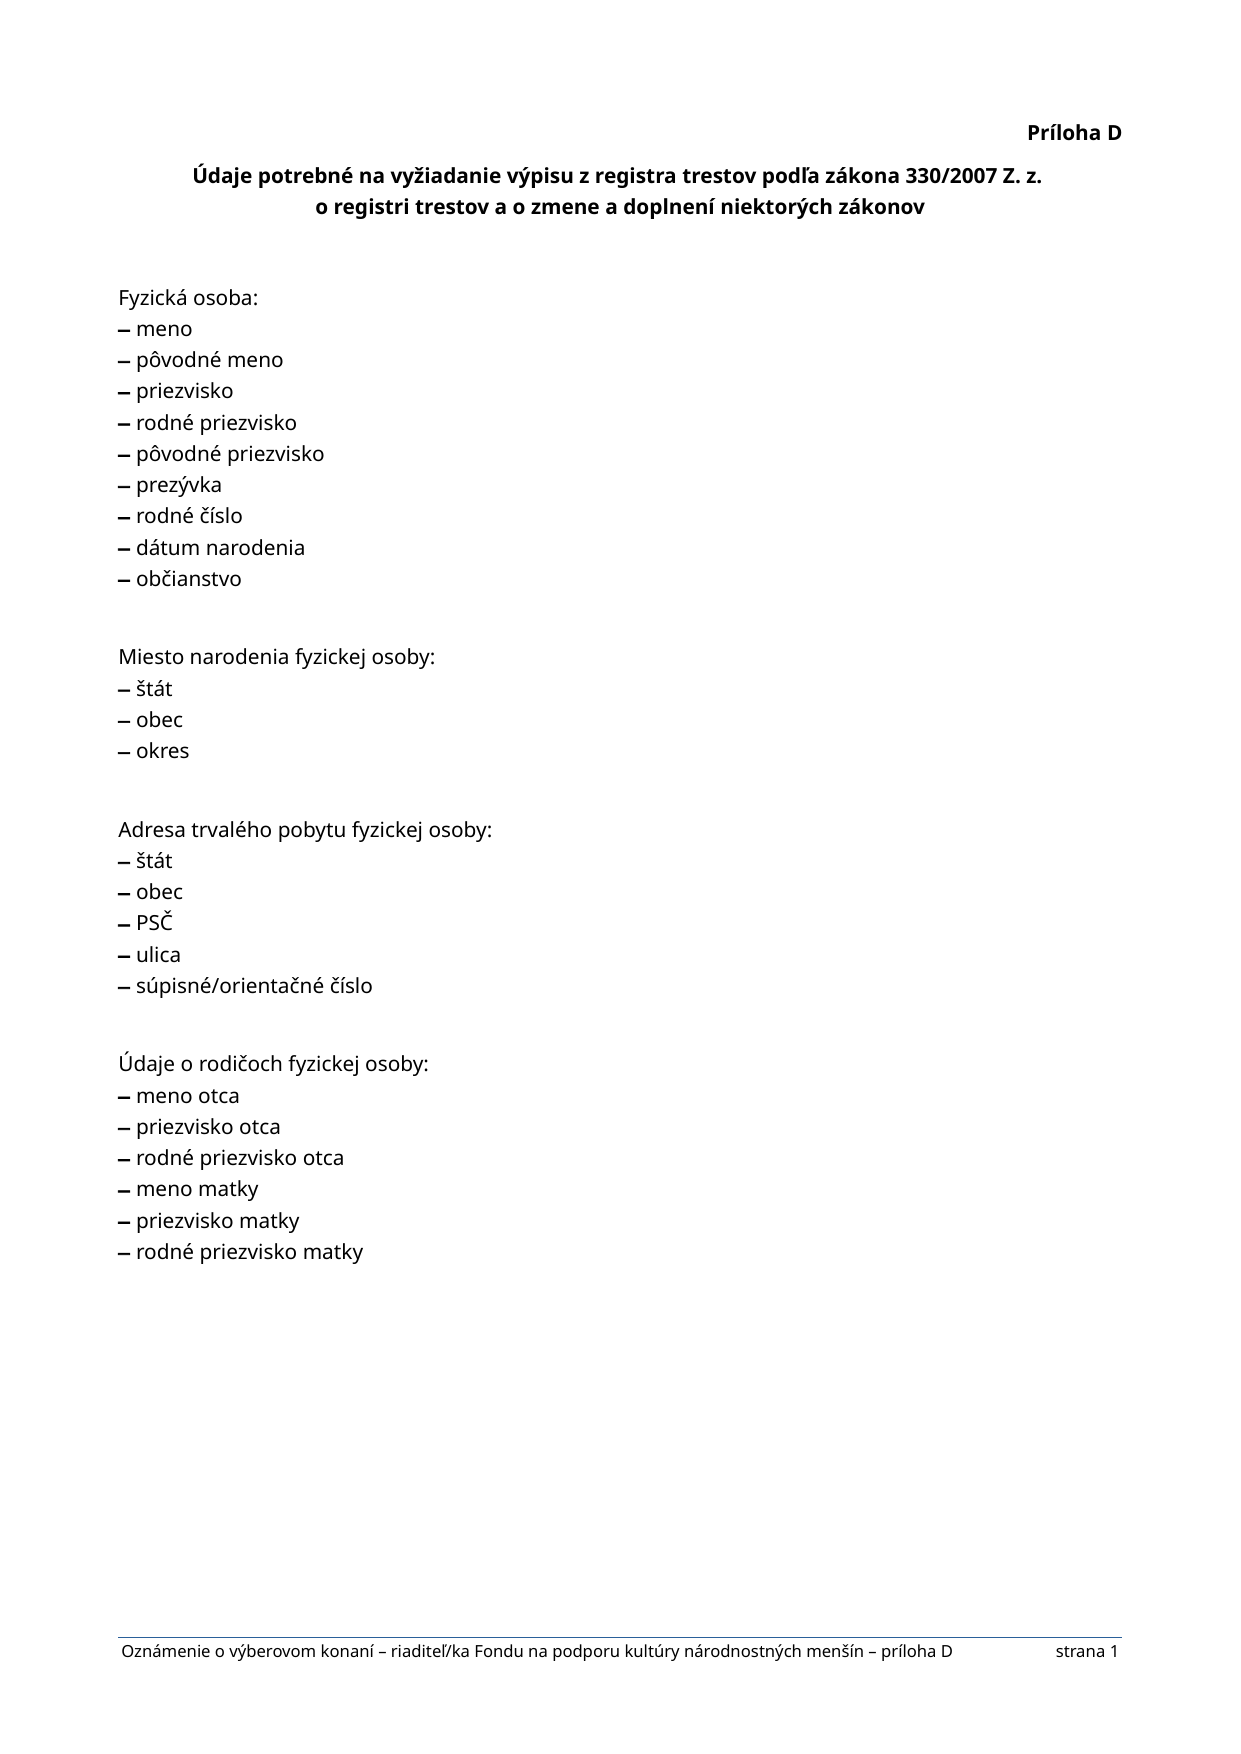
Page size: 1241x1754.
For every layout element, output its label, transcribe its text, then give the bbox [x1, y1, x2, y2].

list meno otca [118, 1081, 1122, 1109]
list pôvodné meno [118, 345, 1122, 374]
list pôvodné priezvisko [118, 439, 1122, 467]
list súpisné/orientačné číslo [118, 971, 1122, 999]
text Fyzická osoba: [118, 283, 1122, 311]
list rodné priezvisko matky [118, 1237, 1122, 1266]
list rodné priezvisko otca [118, 1143, 1122, 1172]
list okres [118, 736, 1122, 765]
text Príloha D [207, 118, 1122, 147]
list občianstvo [118, 564, 1122, 592]
list ulica [118, 940, 1122, 968]
list štát [118, 674, 1122, 702]
list priezvisko [118, 376, 1122, 405]
list prezývka [118, 470, 1122, 499]
text Miesto narodenia fyzickej osoby: [118, 642, 1122, 671]
list rodné priezvisko [118, 408, 1122, 436]
list PSČ [118, 908, 1122, 937]
text Adresa trvalého pobytu fyzickej osoby: [118, 815, 1122, 843]
text Údaje o rodičoch fyzickej osoby: [118, 1049, 1122, 1078]
list obec [118, 877, 1122, 906]
list rodné číslo [118, 501, 1122, 530]
list dátum narodenia [118, 533, 1122, 561]
list meno matky [118, 1174, 1122, 1203]
list štát [118, 846, 1122, 874]
list priezvisko otca [118, 1112, 1122, 1141]
list meno [118, 314, 1122, 342]
list obec [118, 705, 1122, 733]
list priezvisko matky [118, 1206, 1122, 1234]
text Údaje potrebné na vyžiadanie výpisu z registra trestov podľa zákona 330/2007 Z. z. o registri trestov a o zmene a doplnení niektorých zákonov [118, 161, 1122, 221]
